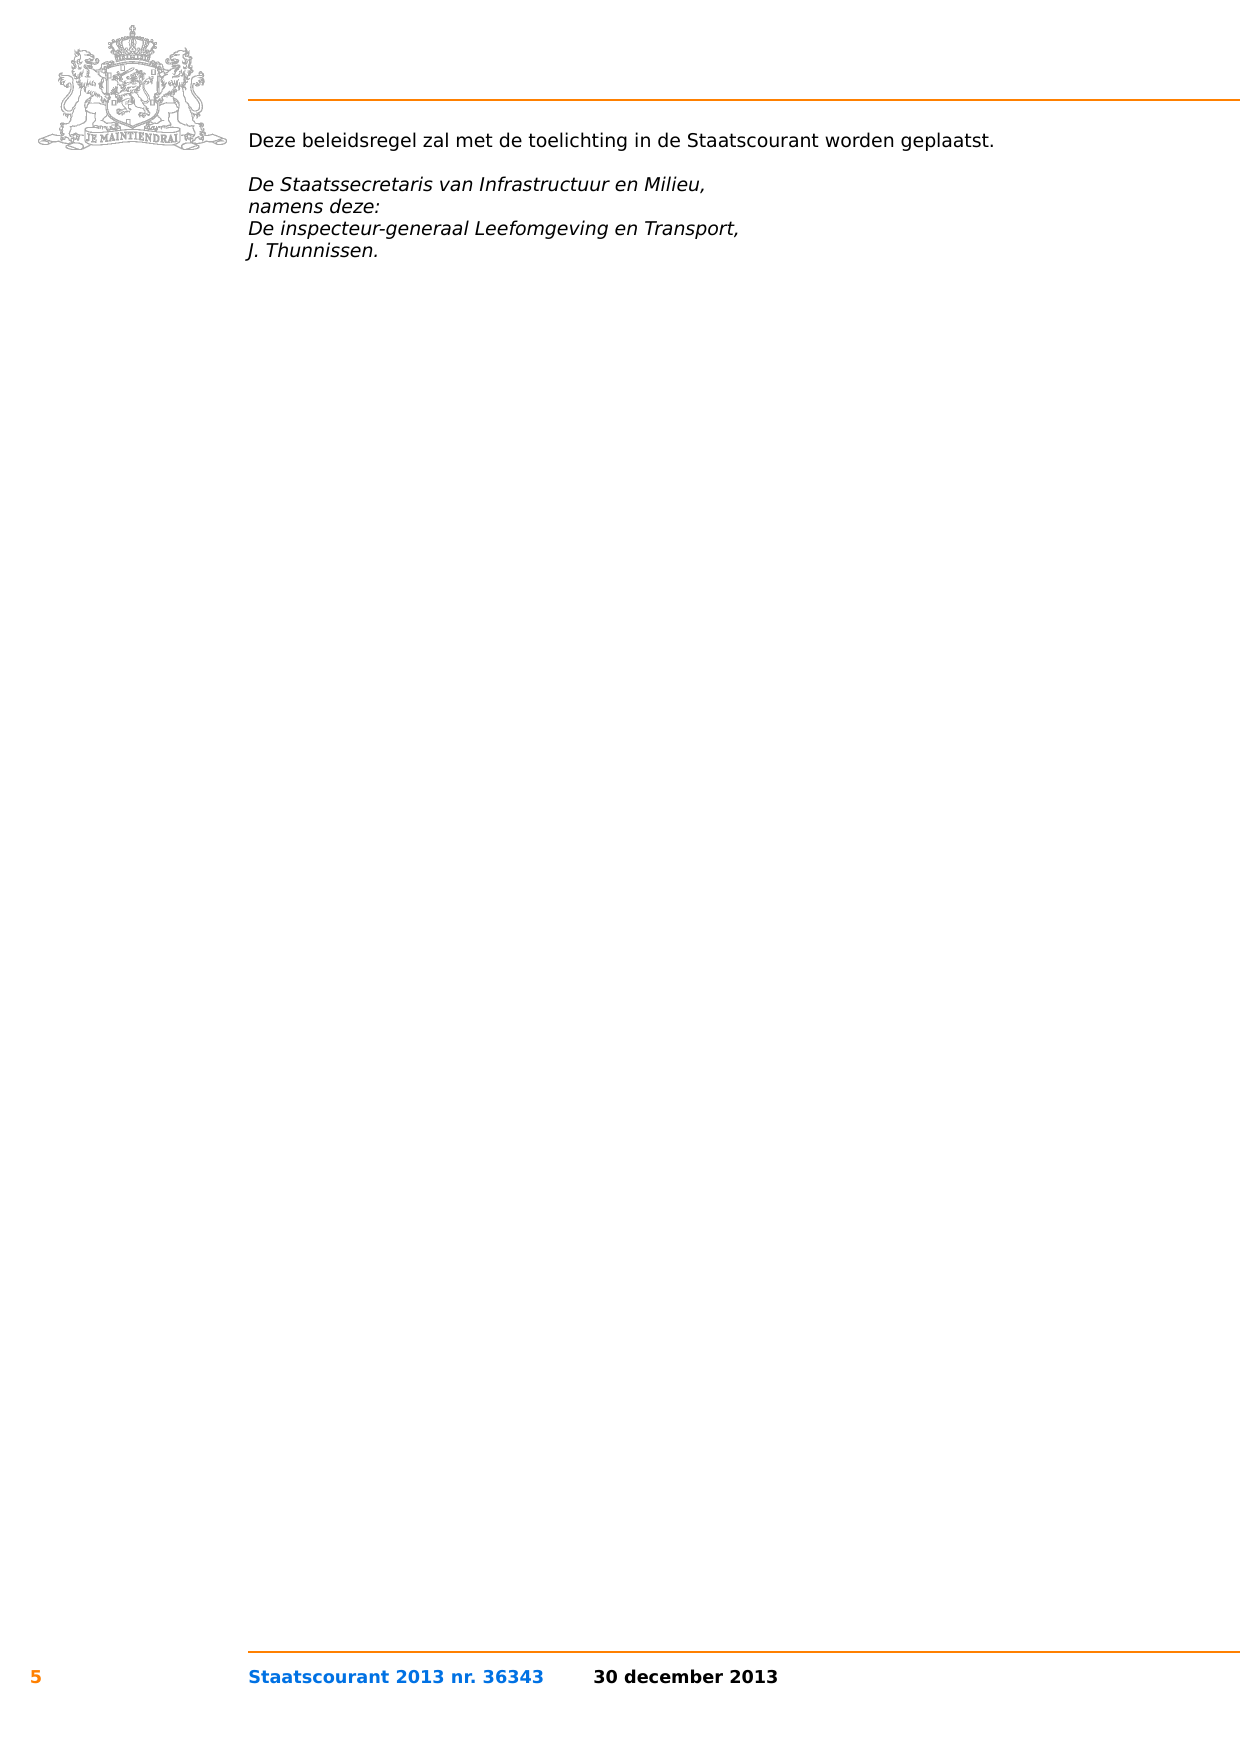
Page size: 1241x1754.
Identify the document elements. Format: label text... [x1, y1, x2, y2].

text De Staatssecretaris van Infrastructuur en Milieu, namens deze: De inspecteur-generaal Leefomgeving en Transport, J. Thunnissen. [248, 174, 1163, 262]
picture [38, 25, 227, 150]
text Deze beleidsregel zal met de toelichting in de Staatscourant worden geplaatst. [248, 130, 1163, 152]
